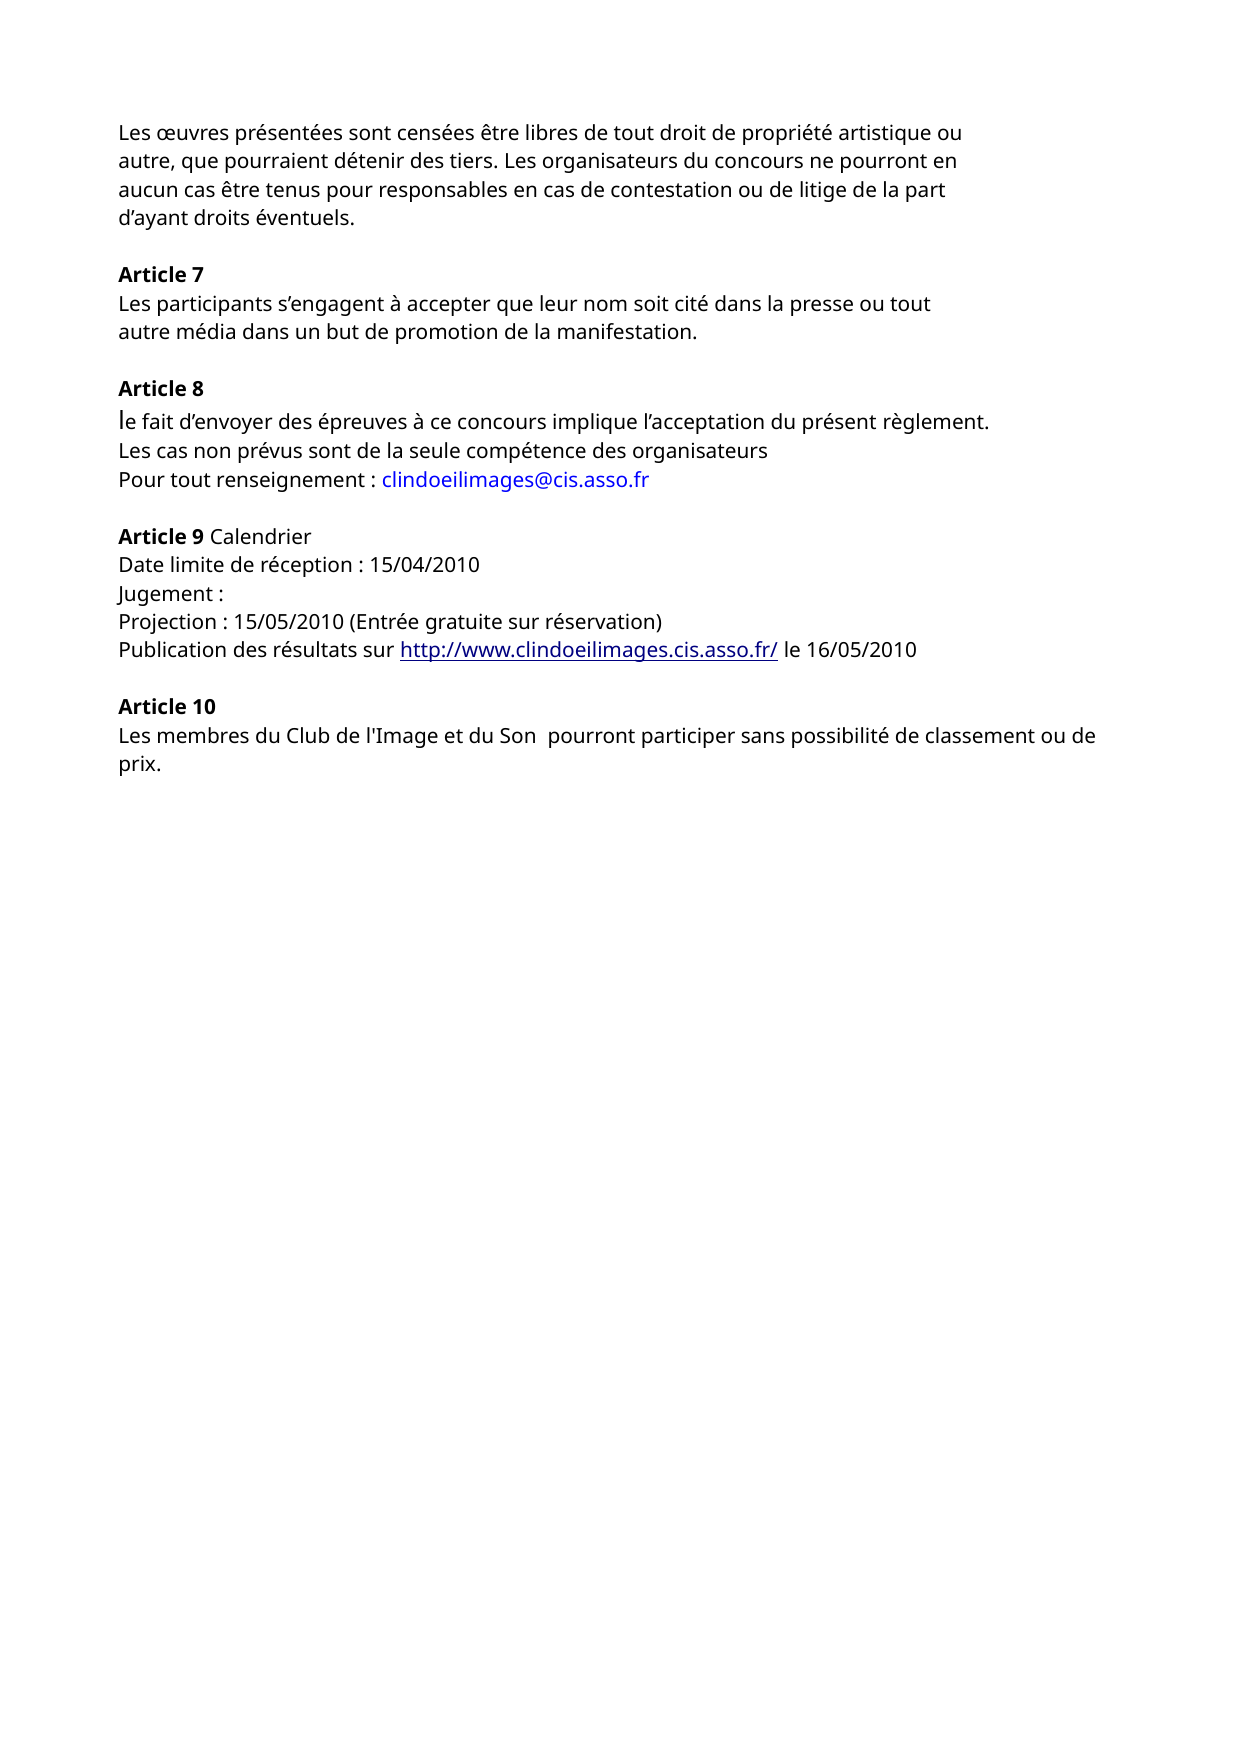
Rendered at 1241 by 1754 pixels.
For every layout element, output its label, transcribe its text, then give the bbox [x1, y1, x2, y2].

text Article 9 Calendrier [118, 522, 1122, 550]
text Pour tout renseignement : clindoeilimages@cis.asso.fr [118, 465, 1122, 493]
text Les membres du Club de l'Image et du Son pourront participer sans possibilité de classement ou de prix. [118, 721, 1122, 778]
text Article 10 [118, 692, 1122, 721]
text Les participants s’engagent à accepter que leur nom soit cité dans la presse ou tout [118, 289, 1122, 317]
text le fait d’envoyer des épreuves à ce concours implique l’acceptation du présent règlement. [118, 402, 1122, 437]
text Les cas non prévus sont de la seule compétence des organisateurs [118, 437, 1122, 465]
text Date limite de réception : 15/04/2010 [118, 550, 1122, 579]
text Projection : 15/05/2010 (Entrée gratuite sur réservation) [118, 607, 1122, 636]
text Article 8 [118, 374, 1122, 402]
text d’ayant droits éventuels. [118, 203, 1122, 232]
text Les œuvres présentées sont censées être libres de tout droit de propriété artistique ou [118, 118, 1122, 147]
text autre média dans un but de promotion de la manifestation. [118, 317, 1122, 346]
text Jugement : [118, 579, 1122, 607]
text autre, que pourraient détenir des tiers. Les organisateurs du concours ne pourront en [118, 147, 1122, 175]
text Article 7 [118, 260, 1122, 289]
text Publication des résultats sur http://www.clindoeilimages.cis.asso.fr/ le 16/05/2010 [118, 636, 1122, 664]
text aucun cas être tenus pour responsables en cas de contestation ou de litige de la part [118, 175, 1122, 203]
